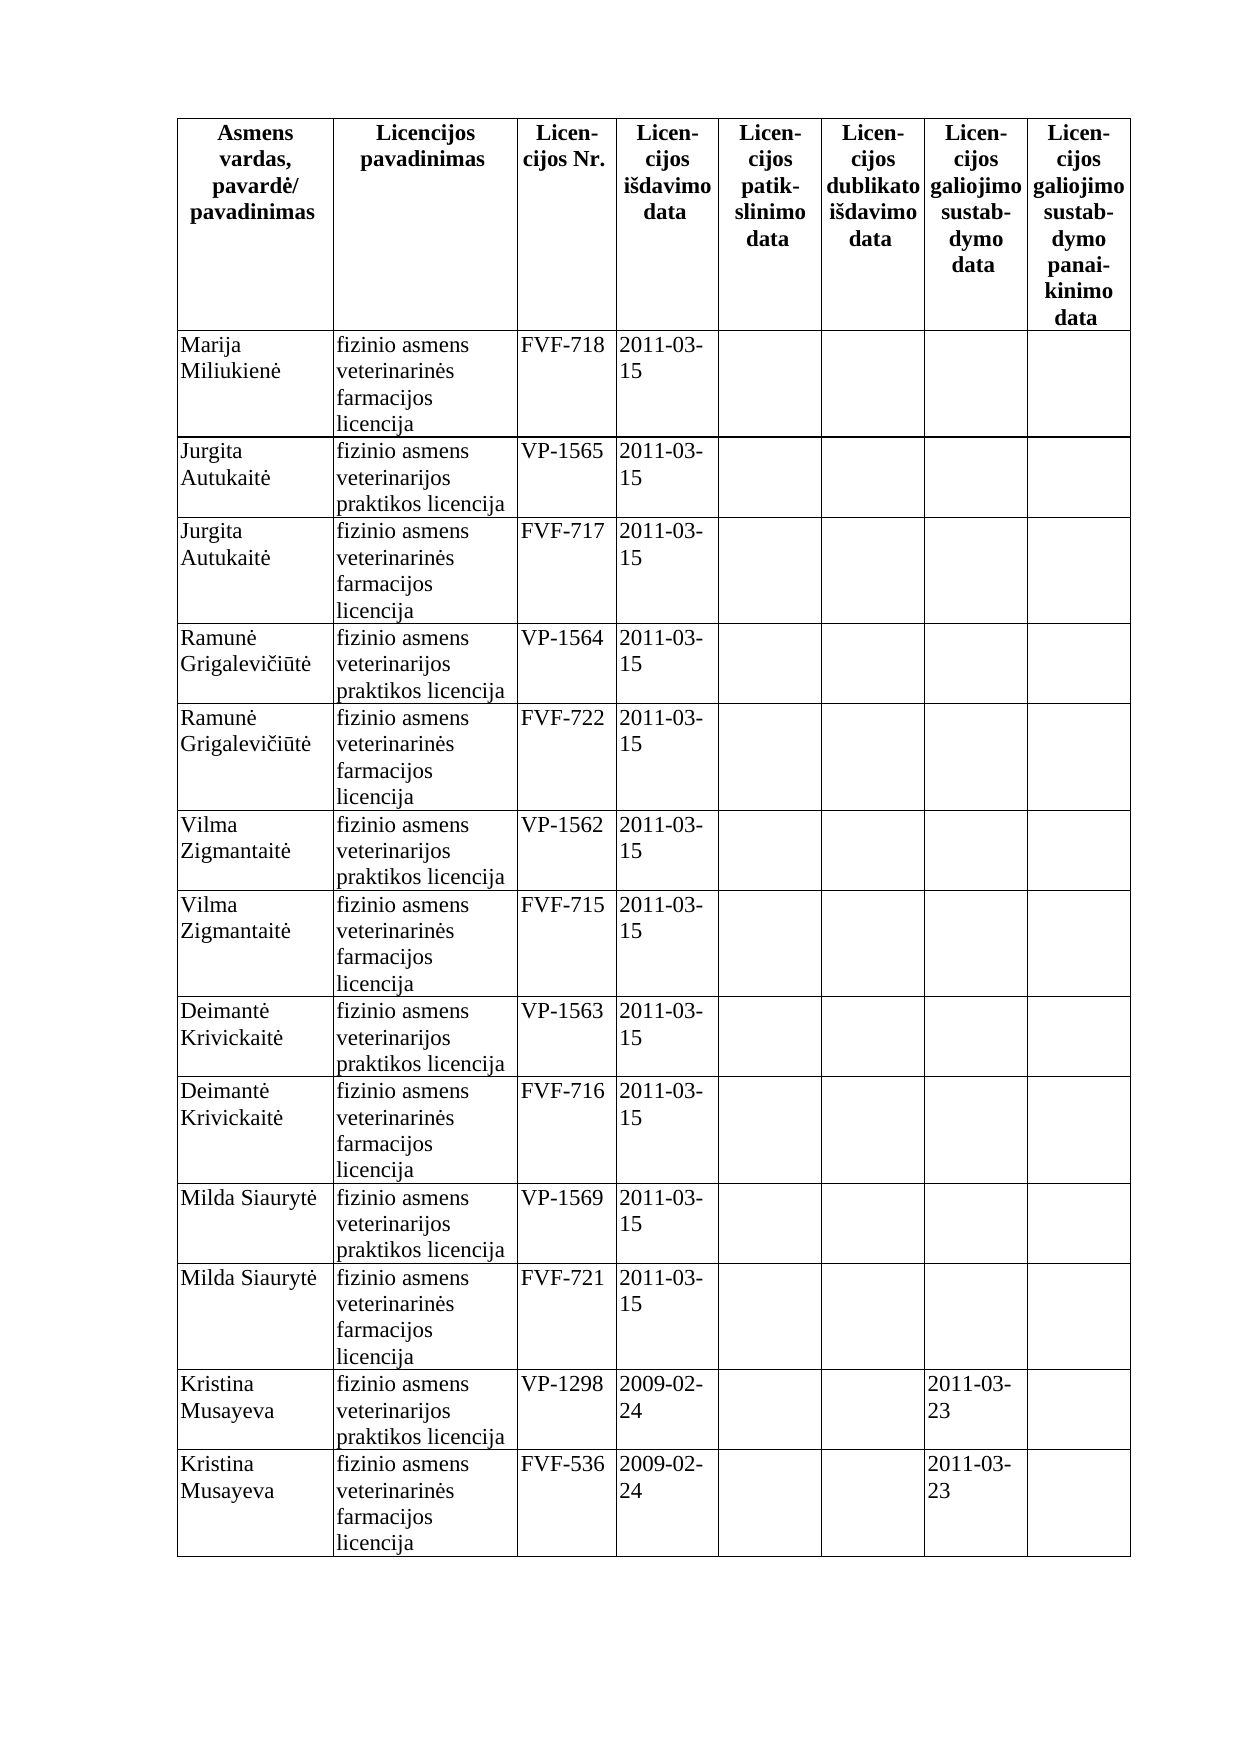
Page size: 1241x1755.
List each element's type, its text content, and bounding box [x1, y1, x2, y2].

table_cell [925, 438, 1027, 517]
table_cell [1028, 811, 1130, 890]
table_cell VP-1565 [518, 438, 616, 517]
table_cell [1028, 518, 1130, 623]
table_cell [1028, 1264, 1130, 1369]
table_cell [822, 1077, 924, 1183]
table_cell [719, 1184, 821, 1263]
table_cell [925, 1184, 1027, 1263]
table_cell 2011-03-15 [617, 704, 718, 809]
table_cell [1028, 1077, 1130, 1183]
table_cell [822, 704, 924, 809]
table_cell [1028, 331, 1130, 436]
table_cell [1028, 1450, 1130, 1556]
table_cell [719, 1264, 821, 1369]
table_cell Jurgita Autukaitė [178, 438, 333, 517]
table_cell fizinio asmens veterinarijos praktikos licencija [334, 438, 517, 517]
table_cell VP-1564 [518, 624, 616, 703]
table_cell fizinio asmens veterinarinės farmacijos licencija [334, 1264, 517, 1369]
table_cell Milda Siaurytė [178, 1264, 333, 1369]
table_cell [1028, 891, 1130, 996]
table_cell [925, 1077, 1027, 1183]
table_cell Marija Miliukienė [178, 331, 333, 436]
table_cell [822, 1370, 924, 1449]
table_cell [719, 438, 821, 517]
table_cell [719, 891, 821, 996]
table_cell Deimantė Krivickaitė [178, 1077, 333, 1183]
table_cell [719, 331, 821, 436]
table_cell 2011-03-15 [617, 1184, 718, 1263]
table_cell [719, 704, 821, 809]
table_cell [822, 891, 924, 996]
table_cell [925, 518, 1027, 623]
table_cell 2011-03-23 [925, 1370, 1027, 1449]
table_cell VP-1562 [518, 811, 616, 890]
table_cell 2011-03-15 [617, 891, 718, 996]
table_cell [1028, 1184, 1130, 1263]
table_cell fizinio asmens veterinarinės farmacijos licencija [334, 518, 517, 623]
table_cell Deimantė Krivickaitė [178, 997, 333, 1076]
table_cell 2011-03-15 [617, 1077, 718, 1183]
table_header Licen­cijos išda­vimo data [617, 119, 718, 330]
table_cell 2009-02-24 [617, 1370, 718, 1449]
table_cell FVF-536 [518, 1450, 616, 1556]
table_cell 2011-03-15 [617, 1264, 718, 1369]
table_cell fizinio asmens veterinarijos praktikos licencija [334, 1370, 517, 1449]
table_cell Milda Siaurytė [178, 1184, 333, 1263]
table_cell [1028, 997, 1130, 1076]
table_cell [822, 811, 924, 890]
table_cell VP-1569 [518, 1184, 616, 1263]
table_cell 2011-03-23 [925, 1450, 1027, 1556]
table_header Licen­cijos dubli­kato išda­vimo data [822, 119, 924, 330]
table_cell [1028, 1370, 1130, 1449]
table_cell 2011-03-15 [617, 997, 718, 1076]
table_cell fizinio asmens veterinarinės farmacijos licencija [334, 1450, 517, 1556]
table_cell fizinio asmens veterinarinės farmacijos licencija [334, 704, 517, 809]
table_header Licen­cijos galio­jimo sustab­dymo panai­kinimo data [1028, 119, 1130, 330]
table_cell [719, 518, 821, 623]
table_cell [1028, 624, 1130, 703]
table_cell [1028, 438, 1130, 517]
table_cell 2009-02-24 [617, 1450, 718, 1556]
table_header Asmens vardas, pavardė/ pavadinimas [178, 119, 333, 330]
table_cell VP-1298 [518, 1370, 616, 1449]
table_header Licen­cijos Nr. [518, 119, 616, 330]
table_cell 2011-03-15 [617, 331, 718, 436]
table_cell [719, 1450, 821, 1556]
table_cell FVF-716 [518, 1077, 616, 1183]
table_cell [822, 997, 924, 1076]
table_cell fizinio asmens veterinarijos praktikos licencija [334, 997, 517, 1076]
table_cell FVF-717 [518, 518, 616, 623]
table_cell FVF-721 [518, 1264, 616, 1369]
table_cell VP-1563 [518, 997, 616, 1076]
table_cell fizinio asmens veterinarijos praktikos licencija [334, 811, 517, 890]
table_cell [822, 518, 924, 623]
table_cell [925, 331, 1027, 436]
table_cell FVF-718 [518, 331, 616, 436]
table_cell FVF-715 [518, 891, 616, 996]
table_cell [925, 624, 1027, 703]
table_cell [719, 1077, 821, 1183]
table_cell [925, 997, 1027, 1076]
table_cell [1028, 704, 1130, 809]
table_cell [925, 811, 1027, 890]
table_header Licen­cijos patik­slinimo data [719, 119, 821, 330]
table_cell fizinio asmens veterinarijos praktikos licencija [334, 624, 517, 703]
table_cell 2011-03-15 [617, 438, 718, 517]
table_cell [719, 1370, 821, 1449]
table_cell Vilma Zigmantaitė [178, 811, 333, 890]
table_cell [822, 1264, 924, 1369]
table_cell FVF-722 [518, 704, 616, 809]
table_header Licen­cijos galio­jimo sustab­dymo data [925, 119, 1027, 330]
table_cell Ramunė Grigalevičiūtė [178, 704, 333, 809]
table_cell [925, 1264, 1027, 1369]
table_cell [719, 811, 821, 890]
table_cell [822, 1184, 924, 1263]
table_cell [822, 1450, 924, 1556]
table_cell [925, 704, 1027, 809]
table_cell Vilma Zigmantaitė [178, 891, 333, 996]
table_cell [822, 438, 924, 517]
table_cell [719, 997, 821, 1076]
table_cell [925, 891, 1027, 996]
table_cell [822, 624, 924, 703]
table_cell fizinio asmens veterinarijos praktikos licencija [334, 1184, 517, 1263]
table_cell [822, 331, 924, 436]
table_cell Kristina Musayeva [178, 1370, 333, 1449]
table_header Licencijos pavadinimas [334, 119, 517, 330]
table_cell [719, 624, 821, 703]
table_cell fizinio asmens veterinarinės farmacijos licencija [334, 331, 517, 436]
table_cell Jurgita Autukaitė [178, 518, 333, 623]
table_cell 2011-03-15 [617, 518, 718, 623]
table_cell 2011-03-15 [617, 624, 718, 703]
table_cell fizinio asmens veterinarinės farmacijos licencija [334, 891, 517, 996]
table_cell Ramunė Grigalevičiūtė [178, 624, 333, 703]
table_cell 2011-03-15 [617, 811, 718, 890]
table_cell fizinio asmens veterinarinės farmacijos licencija [334, 1077, 517, 1183]
table_cell Kristina Musayeva [178, 1450, 333, 1556]
